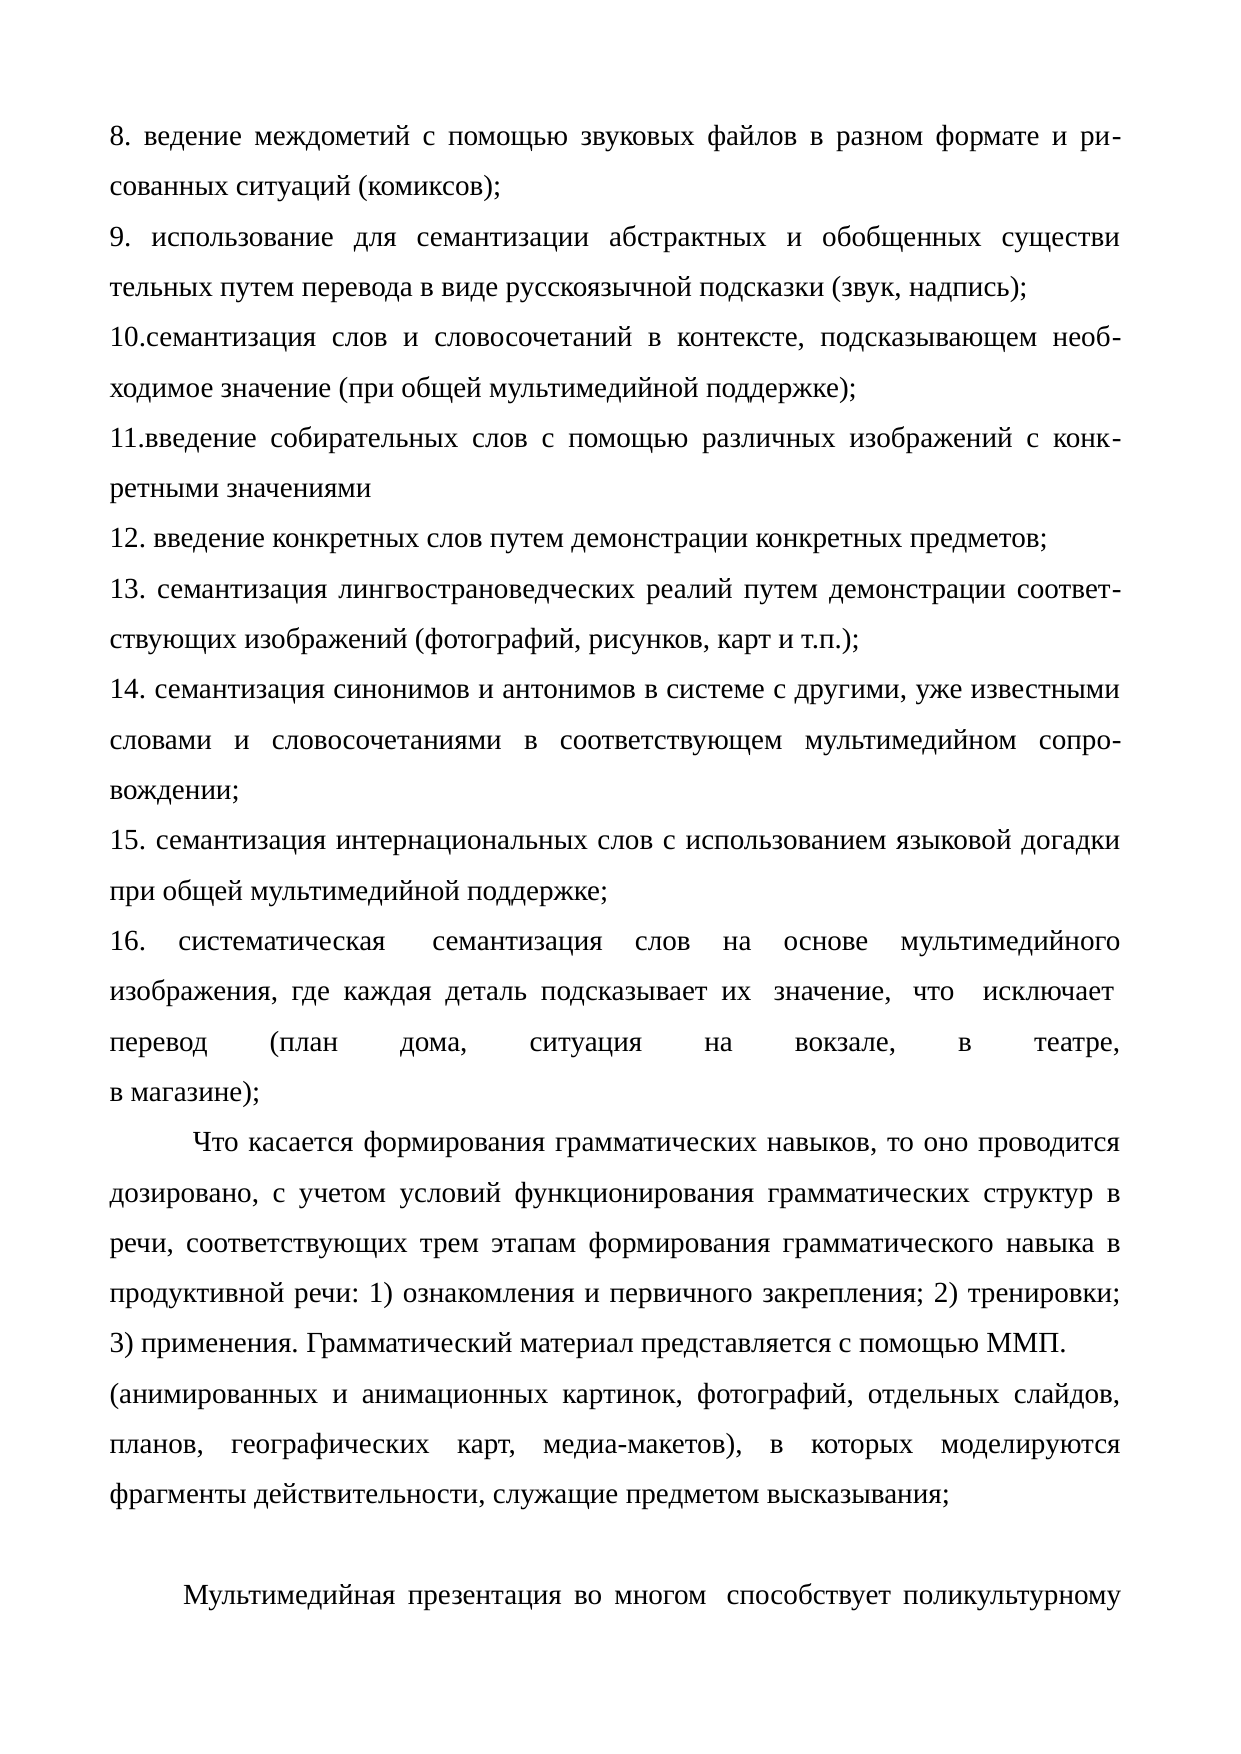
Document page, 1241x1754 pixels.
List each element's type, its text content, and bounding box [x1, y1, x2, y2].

text 14. семантизация синонимов и антонимов в системе с другими, уже известными словами и словосочетаниями в соответствующем мультимедийном сопро­вождении; [109, 672, 1121, 806]
text Что касается формирования грамматических навыков, то оно проводится дозировано, с учетом условий функционирования грамматических структур в речи, соответствующих трем этапам формирования грамматического навыка в продуктивной речи: 1) ознакомления и первичного закрепления; 2) тренировки; 3) применения. Грамматический материал представляется с помощью ММП. [109, 1124, 1121, 1359]
text 13. семантизация лингвострановедческих реалий путем демонстрации соответ­ствующих изображений (фотографий, рисунков, карт и т.п.); [109, 571, 1121, 655]
text 12. введение конкретных слов путем демонстрации конкретных предметов; [109, 521, 1121, 554]
text 11.введение собирательных слов с помощью различных изображений с конк­ретными значениями [109, 420, 1121, 504]
text 15. семантизация интернациональных слов с использованием языковой догадки при общей мультимедийной поддержке; [109, 822, 1121, 906]
text 9. использование для семантизации абстрактных и обобщенных существи­ тельных путем перевода в виде русскоязычной подсказки (звук, надпись); [109, 219, 1121, 303]
text (анимированных и анимационных картинок, фотографий, отдельных слайдов, планов, географических карт, медиа-макетов), в которых моделируются фрагменты действительности, служащие предметом высказывания; [109, 1376, 1121, 1510]
text 10.семантизация слов и словосочетаний в контексте, подсказывающем необ­ходимое значение (при общей мультимедийной поддержке); [109, 319, 1121, 403]
text Мультимедийная презентация во многом способствует поликультурному [109, 1577, 1121, 1611]
text 16. систематическая семантизация слов на основе мультимедийного изображения, где каждая деталь подсказывает их значение, что исключает перевод (план дома, ситуация на вокзале, в театре, в магазине); [109, 923, 1121, 1108]
text 8. ведение междометий с помощью звуковых файлов в разном формате и ри­сованных ситуаций (комиксов); [109, 118, 1121, 202]
